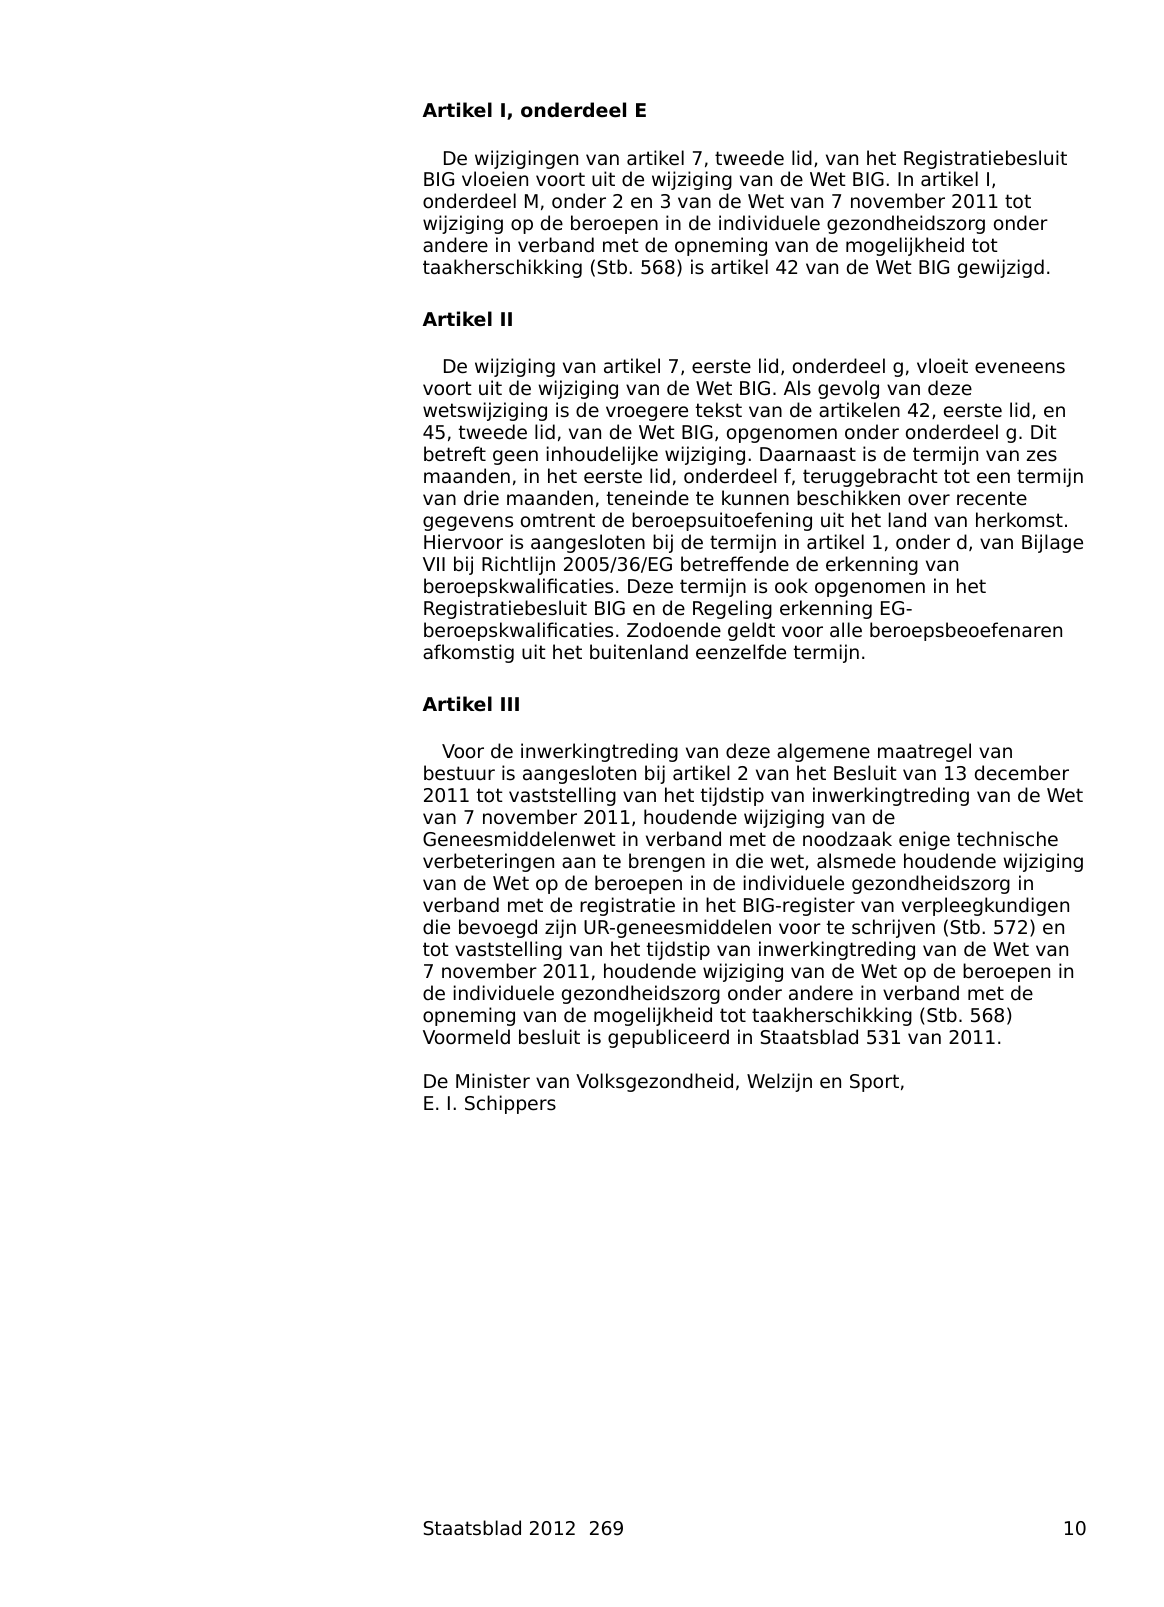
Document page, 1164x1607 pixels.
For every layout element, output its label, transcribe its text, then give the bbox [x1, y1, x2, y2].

subtitle Artikel III [422, 694, 1087, 716]
text Voor de inwerkingtreding van deze algemene maatregel van bestuur is aangesloten bij artikel 2 van het Besluit van 13 december 2011 tot vaststelling van het tijdstip van inwerkingtreding van de Wet van 7 november 2011, houdende wijziging van de Geneesmiddelenwet in verband met de noodzaak enige technische verbeteringen aan te brengen in die wet, alsmede houdende wijziging van de Wet op de beroepen in de individuele gezondheidszorg in verband met de registratie in het BIG-register van verpleegkundigen die bevoegd zijn UR-geneesmiddelen voor te schrijven (Stb. 572) en tot vaststelling van het tijdstip van inwerkingtreding van de Wet van 7 november 2011, houdende wijziging van de Wet op de beroepen in de individuele gezondheidszorg onder andere in verband met de opneming van de mogelijkheid tot taakherschikking (Stb. 568) Voormeld besluit is gepubliceerd in Staatsblad 531 van 2011. [422, 741, 1087, 1049]
text De Minister van Volksgezondheid, Welzijn en Sport, E. I. Schippers [422, 1071, 1087, 1115]
text De wijziging van artikel 7, eerste lid, onderdeel g, vloeit eveneens voort uit de wijziging van de Wet BIG. Als gevolg van deze wetswijziging is de vroegere tekst van de artikelen 42, eerste lid, en 45, tweede lid, van de Wet BIG, opgenomen onder onderdeel g. Dit betreft geen inhoudelijke wijziging. Daarnaast is de termijn van zes maanden, in het eerste lid, onderdeel f, teruggebracht tot een termijn van drie maanden, teneinde te kunnen beschikken over recente gegevens omtrent de beroepsuitoefening uit het land van herkomst. Hiervoor is aangesloten bij de termijn in artikel 1, onder d, van Bijlage VII bij Richtlijn 2005/36/EG betreffende de erkenning van beroepskwalificaties. Deze termijn is ook opgenomen in het Registratiebesluit BIG en de Regeling erkenning EG-beroepskwalificaties. Zodoende geldt voor alle beroepsbeoefenaren afkomstig uit het buitenland eenzelfde termijn. [422, 356, 1087, 664]
subtitle Artikel I, onderdeel E [422, 100, 1087, 122]
subtitle Artikel II [422, 309, 1087, 331]
text De wijzigingen van artikel 7, tweede lid, van het Registratiebesluit BIG vloeien voort uit de wijziging van de Wet BIG. In artikel I, onderdeel M, onder 2 en 3 van de Wet van 7 november 2011 tot wijziging op de beroepen in de individuele gezondheidszorg onder andere in verband met de opneming van de mogelijkheid tot taakherschikking (Stb. 568) is artikel 42 van de Wet BIG gewijzigd. [422, 147, 1087, 279]
